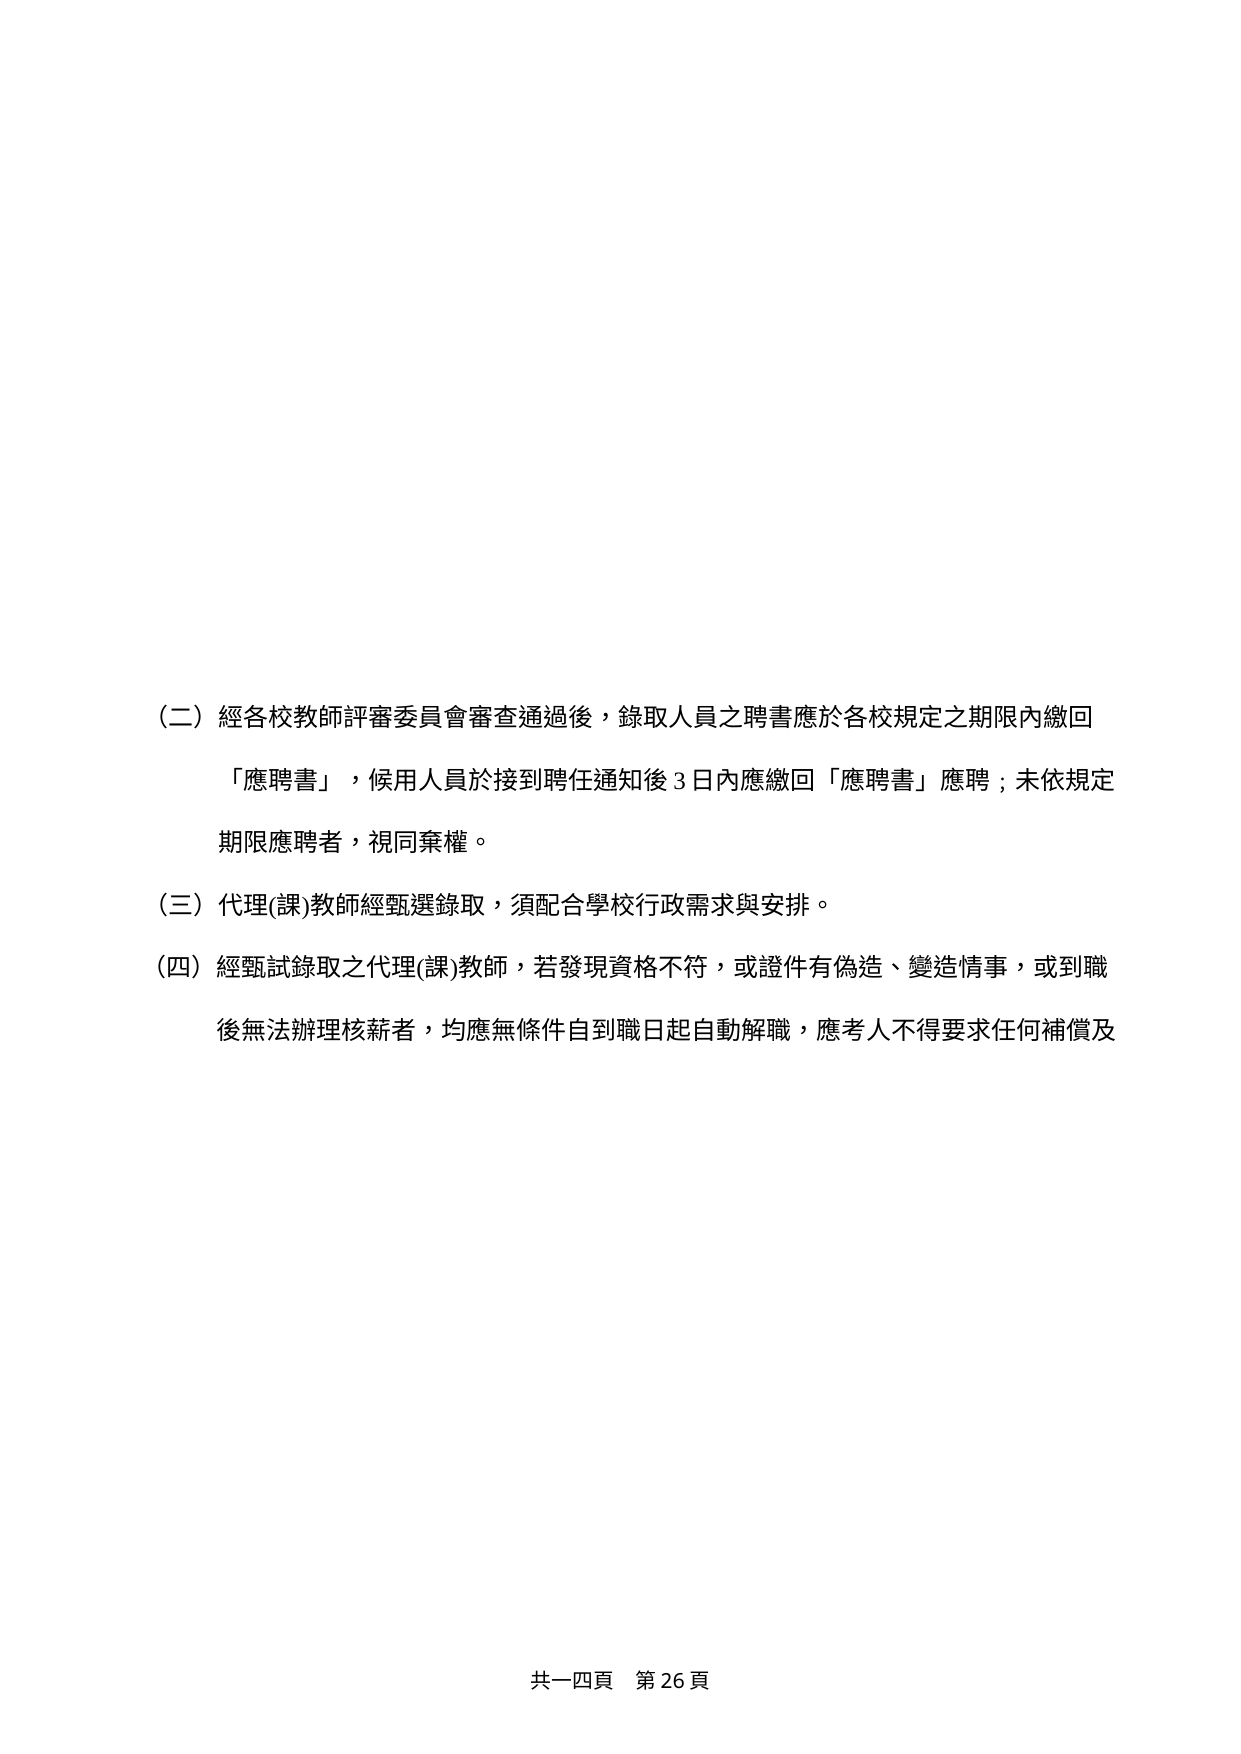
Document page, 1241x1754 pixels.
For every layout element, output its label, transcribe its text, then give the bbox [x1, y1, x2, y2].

text （三）代理(課)教師經甄選錄取，須配合學校行政需求與安排。 [118, 862, 1122, 924]
text （二）經各校教師評審委員會審查通過後，錄取人員之聘書應於各校規定之期限內繳回「應聘書」，候用人員於接到聘任通知後3日內應繳回「應聘書」應聘﹔未依規定期限應聘者，視同棄權。 [143, 674, 1122, 862]
text （四）經甄試錄取之代理(課)教師，若發現資格不符，或證件有偽造、變造情事，或到職後無法辦理核薪者，均應無條件自到職日起自動解職，應考人不得要求任何補償及 [141, 924, 1122, 1049]
